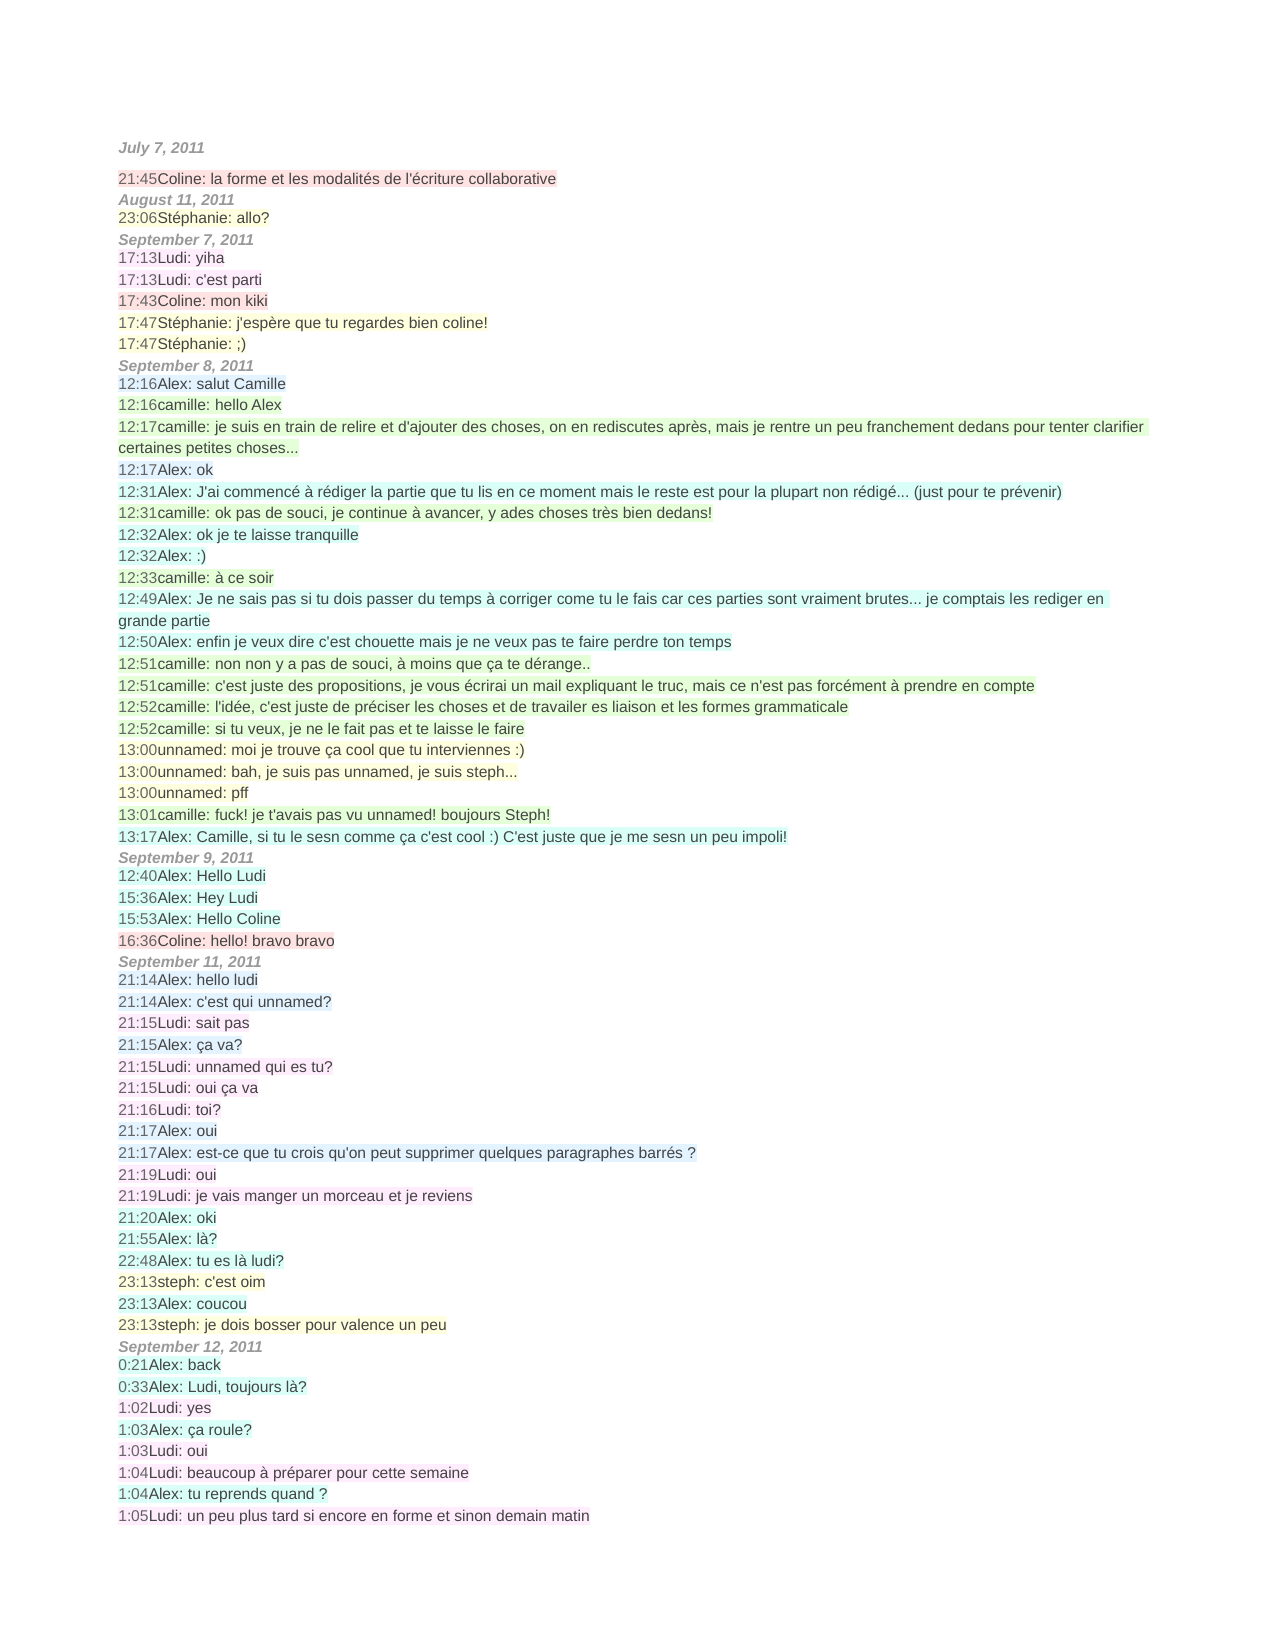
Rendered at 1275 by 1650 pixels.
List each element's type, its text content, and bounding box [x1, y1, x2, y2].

subtitle September 11, 2011 [118, 953, 1157, 971]
text 15:36Alex: Hey Ludi [118, 888, 1157, 906]
text 12:40Alex: Hello Ludi [118, 867, 1157, 885]
text 1:05Ludi: un peu plus tard si encore en forme et sinon demain matin [118, 1507, 1157, 1525]
subtitle August 11, 2011 [118, 191, 1157, 209]
text 21:14Alex: hello ludi [118, 971, 1157, 989]
text 17:13Ludi: yiha [118, 249, 1157, 267]
text 13:17Alex: Camille, si tu le sesn comme ça c'est cool :) C'est juste que je me sesn un peu impoli! [118, 827, 1157, 845]
text 17:47Stéphanie: ;) [118, 335, 1157, 353]
text 23:06Stéphanie: allo? [118, 209, 1157, 227]
text 13:00unnamed: bah, je suis pas unnamed, je suis steph... [118, 763, 1157, 781]
text 12:17camille: je suis en train de relire et d'ajouter des choses, on en rediscutes après, mais je rentre un peu franchement dedans pour tenter clarifier certaines petites choses... [118, 418, 1157, 457]
text 21:15Ludi: sait pas [118, 1014, 1157, 1032]
text 1:03Alex: ça roule? [118, 1420, 1157, 1438]
text 15:53Alex: Hello Coline [118, 910, 1157, 928]
text 0:21Alex: back [118, 1356, 1157, 1374]
text 21:15Ludi: unnamed qui es tu? [118, 1057, 1157, 1075]
text 21:17Alex: est-ce que tu crois qu'on peut supprimer quelques paragraphes barrés ? [118, 1144, 1157, 1162]
text 21:16Ludi: toi? [118, 1101, 1157, 1118]
text 12:31camille: ok pas de souci, je continue à avancer, y ades choses très bien dedans! [118, 504, 1157, 522]
text 1:03Ludi: oui [118, 1442, 1157, 1460]
text 0:33Alex: Ludi, toujours là? [118, 1377, 1157, 1395]
text 12:31Alex: J'ai commencé à rédiger la partie que tu lis en ce moment mais le reste est pour la plupart non rédigé... (just pour te prévenir) [118, 482, 1157, 500]
text 21:14Alex: c'est qui unnamed? [118, 993, 1157, 1011]
text 21:15Alex: ça va? [118, 1036, 1157, 1054]
text 21:15Ludi: oui ça va [118, 1079, 1157, 1097]
text 1:02Ludi: yes [118, 1399, 1157, 1417]
text 12:51camille: non non y a pas de souci, à moins que ça te dérange.. [118, 655, 1157, 673]
text 23:13steph: je dois bosser pour valence un peu [118, 1316, 1157, 1334]
text 21:45Coline: la forme et les modalités de l'écriture collaborative [118, 169, 1157, 187]
text 17:43Coline: mon kiki [118, 292, 1157, 310]
text 21:55Alex: là? [118, 1230, 1157, 1248]
text 22:48Alex: tu es là ludi? [118, 1251, 1157, 1269]
text 13:00unnamed: pff [118, 784, 1157, 802]
text 12:32Alex: :) [118, 547, 1157, 565]
text 21:20Alex: oki [118, 1208, 1157, 1226]
text 12:49Alex: Je ne sais pas si tu dois passer du temps à corriger come tu le fais car ces parties sont vraiment brutes... je comptais les rediger en grande partie [118, 590, 1157, 630]
text 12:32Alex: ok je te laisse tranquille [118, 525, 1157, 543]
subtitle September 8, 2011 [118, 356, 1157, 374]
text 21:17Alex: oui [118, 1122, 1157, 1140]
text 1:04Ludi: beaucoup à préparer pour cette semaine [118, 1463, 1157, 1482]
text 21:19Ludi: oui [118, 1165, 1157, 1183]
subtitle September 12, 2011 [118, 1338, 1157, 1356]
subtitle July 7, 2011 [118, 139, 1157, 157]
text 12:51camille: c'est juste des propositions, je vous écrirai un mail expliquant le truc, mais ce n'est pas forcément à prendre en compte [118, 676, 1157, 694]
text 12:52camille: si tu veux, je ne le fait pas et te laisse le faire [118, 719, 1157, 737]
text 13:00unnamed: moi je trouve ça cool que tu interviennes :) [118, 741, 1157, 759]
text 12:17Alex: ok [118, 461, 1157, 479]
text 23:13Alex: coucou [118, 1294, 1157, 1313]
text 21:19Ludi: je vais manger un morceau et je reviens [118, 1187, 1157, 1205]
subtitle September 9, 2011 [118, 849, 1157, 867]
text 1:04Alex: tu reprends quand ? [118, 1485, 1157, 1503]
text 16:36Coline: hello! bravo bravo [118, 932, 1157, 949]
subtitle September 7, 2011 [118, 231, 1157, 249]
text 12:33camille: à ce soir [118, 568, 1157, 587]
text 23:13steph: c'est oim [118, 1273, 1157, 1291]
text 12:16camille: hello Alex [118, 396, 1157, 414]
text 13:01camille: fuck! je t'avais pas vu unnamed! boujours Steph! [118, 806, 1157, 824]
text 17:13Ludi: c'est parti [118, 270, 1157, 288]
text 17:47Stéphanie: j'espère que tu regardes bien coline! [118, 313, 1157, 331]
text 12:52camille: l'idée, c'est juste de préciser les choses et de travailer es liaison et les formes grammaticale [118, 698, 1157, 716]
text 12:16Alex: salut Camille [118, 374, 1157, 392]
text 12:50Alex: enfin je veux dire c'est chouette mais je ne veux pas te faire perdre ton temps [118, 633, 1157, 651]
